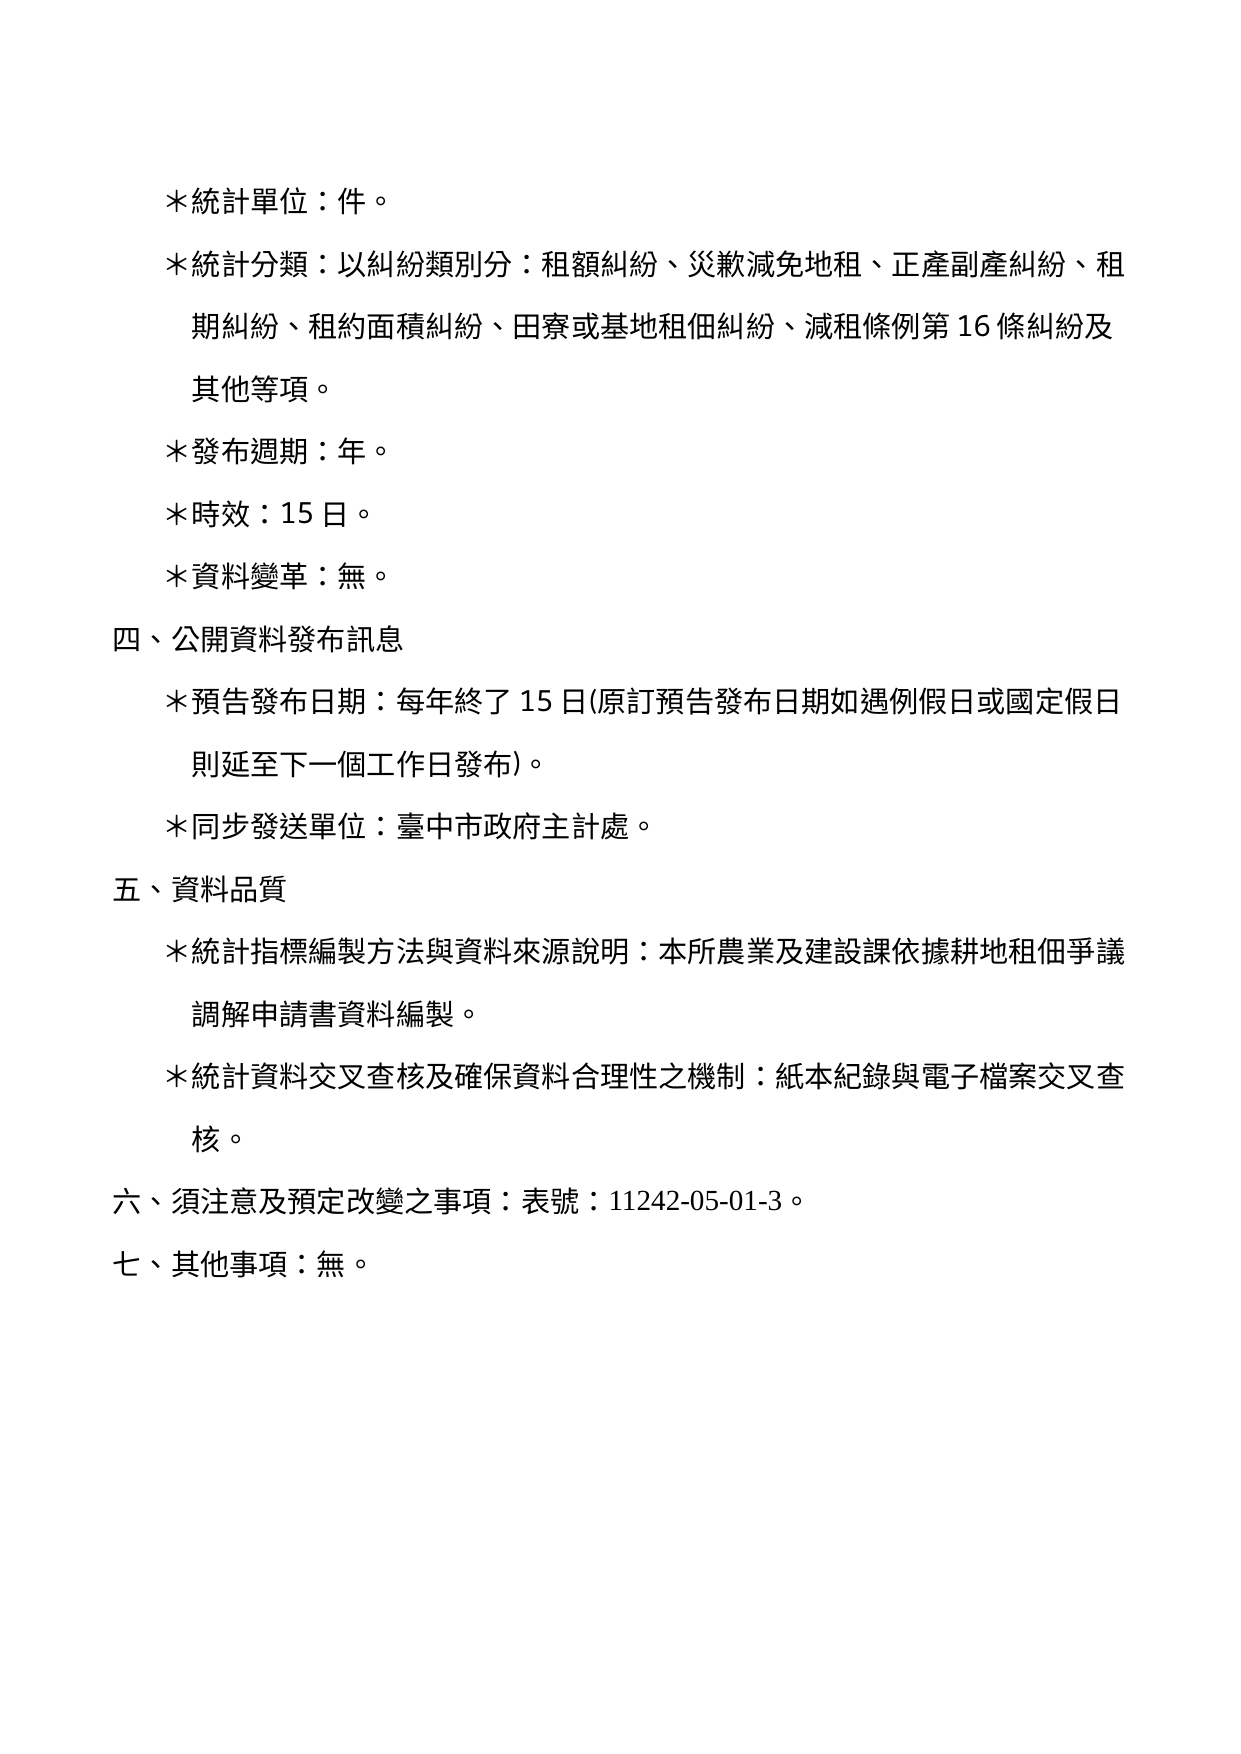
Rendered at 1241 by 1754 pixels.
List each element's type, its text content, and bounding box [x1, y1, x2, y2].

text ＊統計分類：以糾紛類別分：租額糾紛、災歉減免地租、正產副產糾紛、租期糾紛、租約面積糾紛、田寮或基地租佃糾紛、減租條例第16條糾紛及其他等項。 [162, 221, 1128, 408]
text 六、須注意及預定改變之事項：表號：11242-05-01-3。 [112, 1158, 1128, 1221]
text ＊發布週期：年。 [162, 408, 1128, 471]
text ＊同步發送單位：臺中市政府主計處。 [162, 783, 1128, 846]
text ＊時效：15日。 [162, 471, 1128, 533]
text ＊統計指標編製方法與資料來源說明：本所農業及建設課依據耕地租佃爭議調解申請書資料編製。 [162, 908, 1128, 1033]
text ＊統計資料交叉查核及確保資料合理性之機制：紙本紀錄與電子檔案交叉查核。 [162, 1033, 1128, 1158]
text ＊統計單位：件。 [162, 158, 1128, 221]
text 五、資料品質 [112, 846, 1128, 908]
text ＊資料變革：無。 [162, 533, 1128, 596]
text 四、公開資料發布訊息 [112, 596, 1128, 658]
text ＊預告發布日期：每年終了15日(原訂預告發布日期如遇例假日或國定假日則延至下一個工作日發布)。 [162, 658, 1128, 783]
text 七、其他事項：無。 [112, 1221, 1128, 1283]
